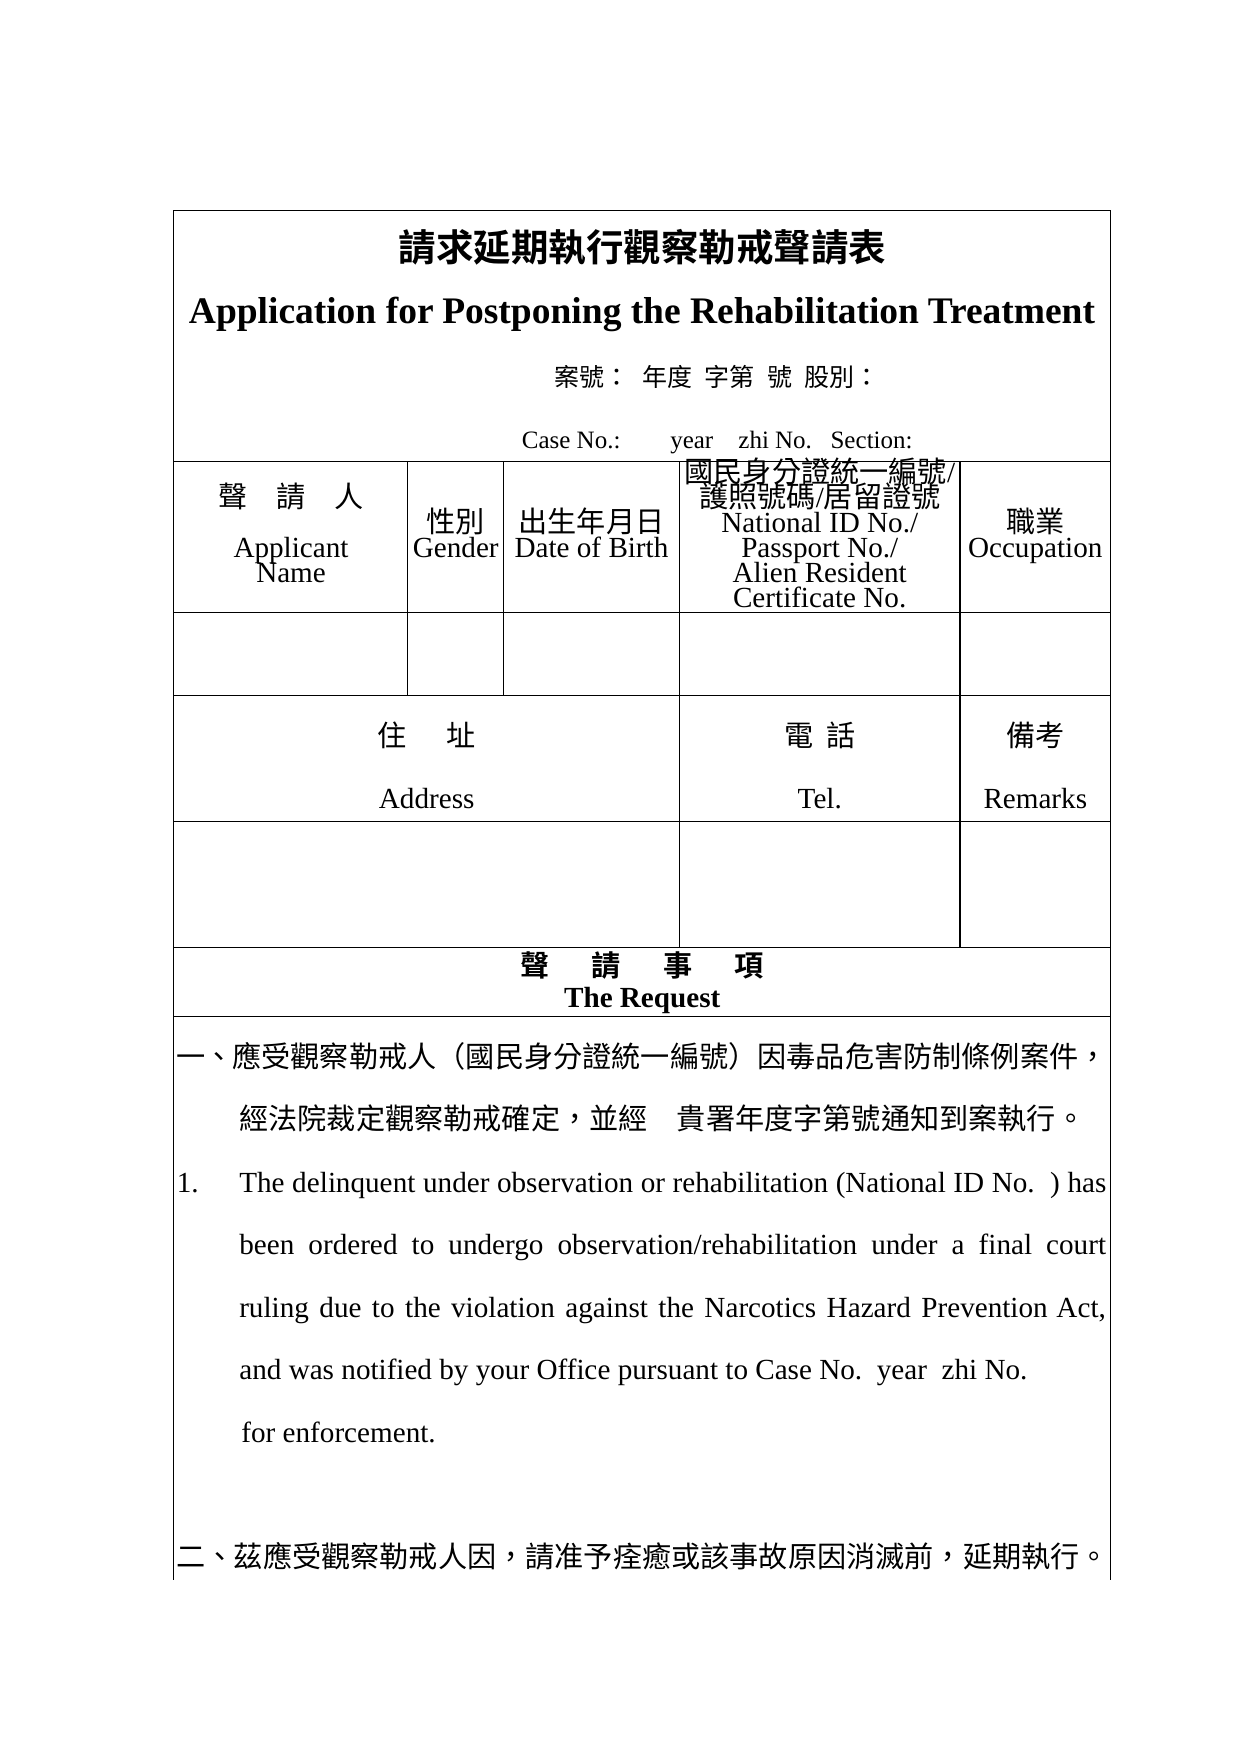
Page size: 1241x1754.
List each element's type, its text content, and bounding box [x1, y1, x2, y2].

table_cell [680, 613, 959, 695]
table_cell [504, 613, 679, 695]
table_cell [961, 613, 1110, 695]
table_cell [680, 822, 959, 947]
table_cell 出生年月日 Date of Birth [504, 462, 679, 612]
table_cell 國民身分證統一編號/護照號碼/居留證號 National ID No./ Passport No./ Alien Resident Certificate No. [680, 462, 959, 612]
table_cell 備考 Remarks [961, 696, 1110, 821]
table_cell [174, 822, 679, 947]
table_cell 聲 請 人 Applicant Name [174, 462, 407, 612]
table_cell 住 址 Address [174, 696, 679, 821]
table_cell 職業 Occupation [961, 462, 1110, 612]
table_cell 聲 請 事 項 The Request [174, 948, 1110, 1016]
table_cell 電 話 Tel. [680, 696, 959, 821]
table_cell 性別 Gender [408, 462, 503, 612]
table_cell 請求延期執行觀察勒戒聲請表 Application for Postponing the Rehabilitation Treatment 案號： 年度 字第 號 股別： Case No.: year zhi No. Section: [174, 211, 1110, 461]
table_cell 一、應受觀察勒戒人（國民身分證統一編號）因毒品危害防制條例案件，經法院裁定觀察勒戒確定，並經 貴署年度字第號通知到案執行。 1. The delinquent under observation or rehabilitation (National ID No. ) has been ordered to undergo observation/rehabilitation under a final court ruling due to the violation against the Narcotics Hazard Prevention Act, and was notified by your Office pursuant to Case No. year zhi No. for enforcement. 二、茲應受觀察勒戒人因，請准予痊癒或該事故原因消滅前，延期執行。 [174, 1017, 1110, 1580]
table_header [174, 148, 1110, 210]
table_cell [408, 613, 503, 695]
table_cell [961, 822, 1110, 947]
table_cell [174, 613, 407, 695]
